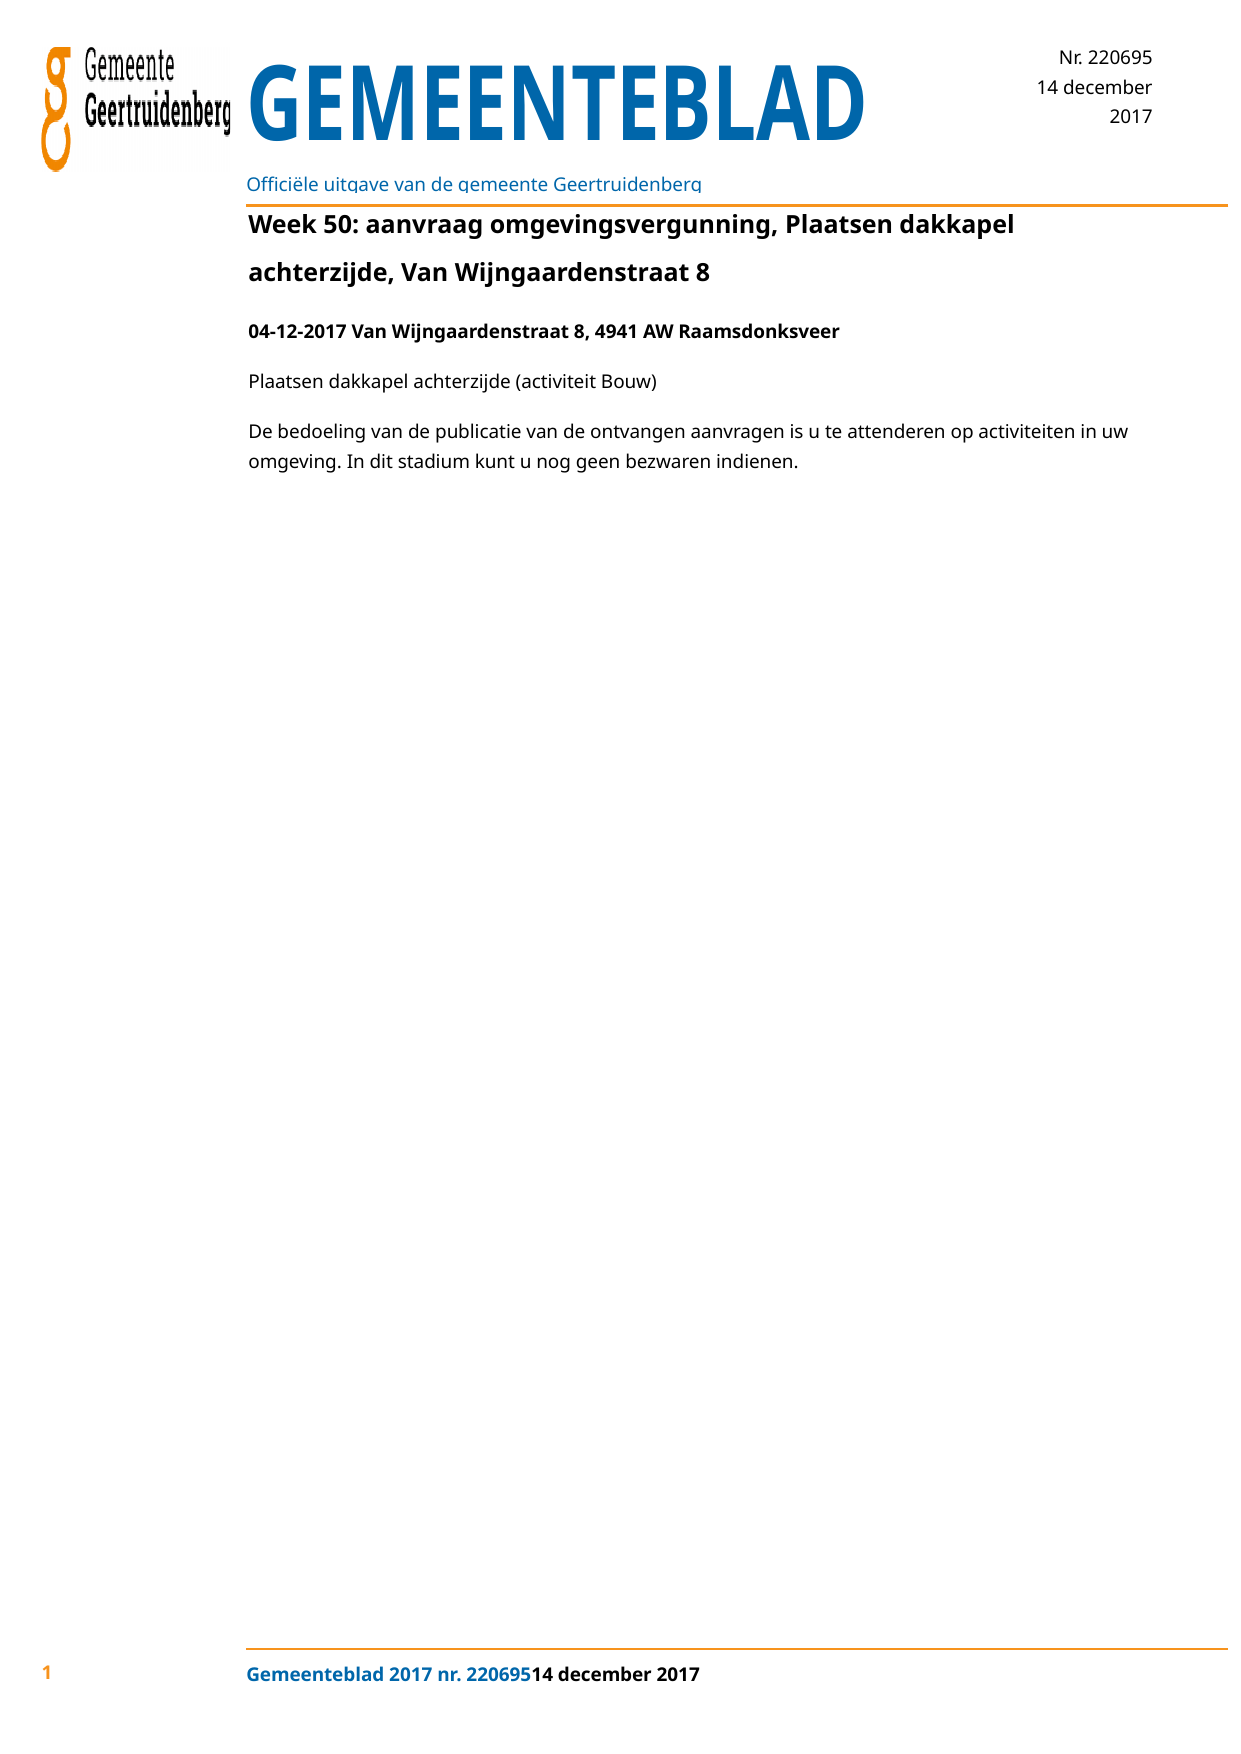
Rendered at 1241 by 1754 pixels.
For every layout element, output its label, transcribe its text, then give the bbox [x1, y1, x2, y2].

text Plaatsen dakkapel achterzijde (activiteit Bouw) [248, 368, 1152, 394]
text 04-12-2017 Van Wijngaardenstraat 8, 4941 AW Raamsdonksveer [248, 318, 1152, 344]
text Week 50: aanvraag omgevingsvergunning, Plaatsen dakkapel achterzijde, Van Wijngaardenstraat 8 [248, 207, 1152, 288]
picture [41, 47, 231, 172]
text De bedoeling van de publicatie van de ontvangen aanvragen is u te attenderen op activiteiten in uw omgeving. In dit stadium kunt u nog geen bezwaren indienen. [248, 419, 1152, 474]
